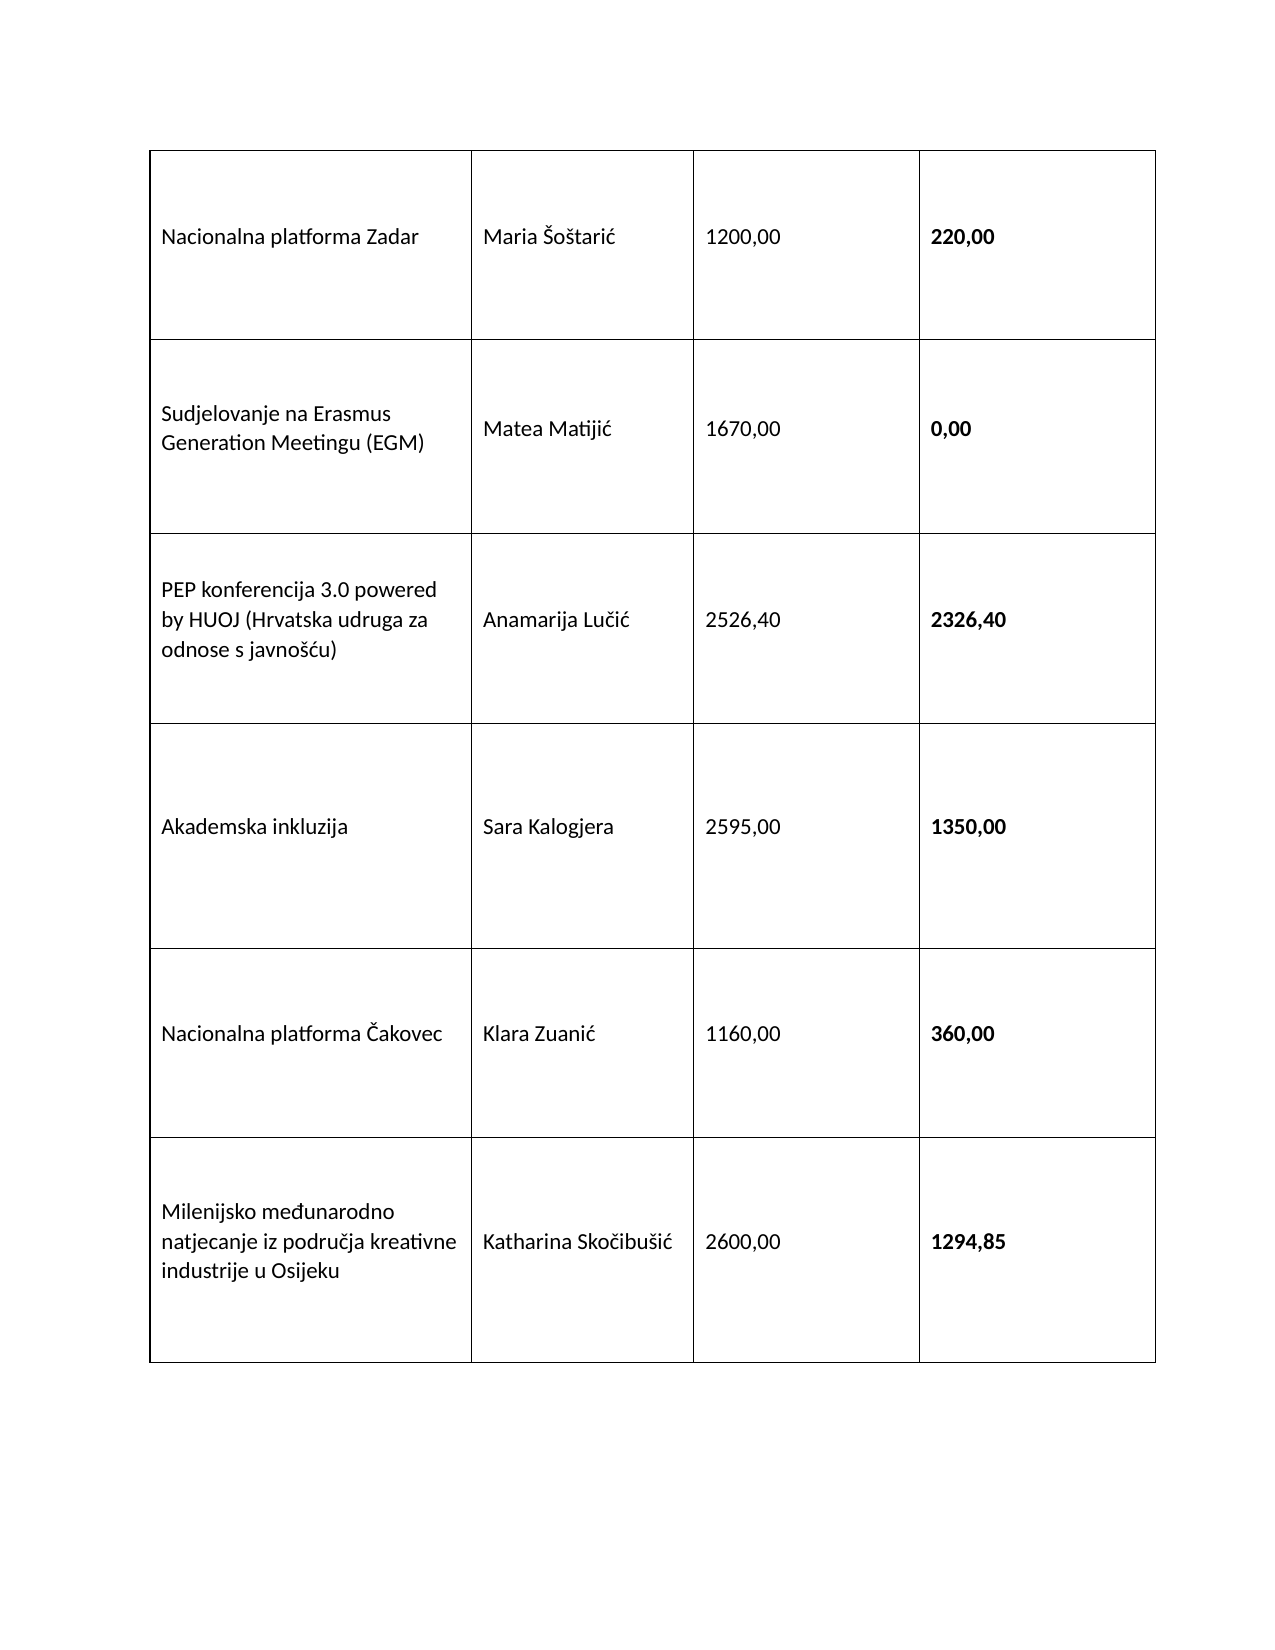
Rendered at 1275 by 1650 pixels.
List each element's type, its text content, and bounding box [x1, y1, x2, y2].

table_cell 2595,00 [694, 724, 919, 947]
table_cell 1294,85 [920, 1138, 1155, 1362]
table_cell 2326,40 [920, 534, 1155, 722]
table_cell 360,00 [920, 949, 1155, 1137]
table_cell 220,00 [920, 151, 1155, 339]
table_cell Anamarija Lučić [472, 534, 693, 722]
table_cell Akademska inkluzija [151, 724, 471, 947]
table_cell 2526,40 [694, 534, 919, 722]
table_cell Klara Zuanić [472, 949, 693, 1137]
table_cell Nacionalna platforma Čakovec [151, 949, 471, 1137]
table_cell 1160,00 [694, 949, 919, 1137]
table_cell 1350,00 [920, 724, 1155, 947]
table_cell 2600,00 [694, 1138, 919, 1362]
table_cell Milenijsko međunarodno natjecanje iz područja kreativne industrije u Osijeku [151, 1138, 471, 1362]
table_cell 1670,00 [694, 340, 919, 533]
table_cell Matea Matijić [472, 340, 693, 533]
table_cell Katharina Skočibušić [472, 1138, 693, 1362]
table_cell Maria Šoštarić [472, 151, 693, 339]
table_cell PEP konferencija 3.0 powered by HUOJ (Hrvatska udruga za odnose s javnošću) [151, 534, 471, 722]
table_cell Nacionalna platforma Zadar [151, 151, 471, 339]
table_cell 1200,00 [694, 151, 919, 339]
table_cell 0,00 [920, 340, 1155, 533]
table_cell Sudjelovanje na Erasmus Generation Meetingu (EGM) [151, 340, 471, 533]
table_cell Sara Kalogjera [472, 724, 693, 947]
